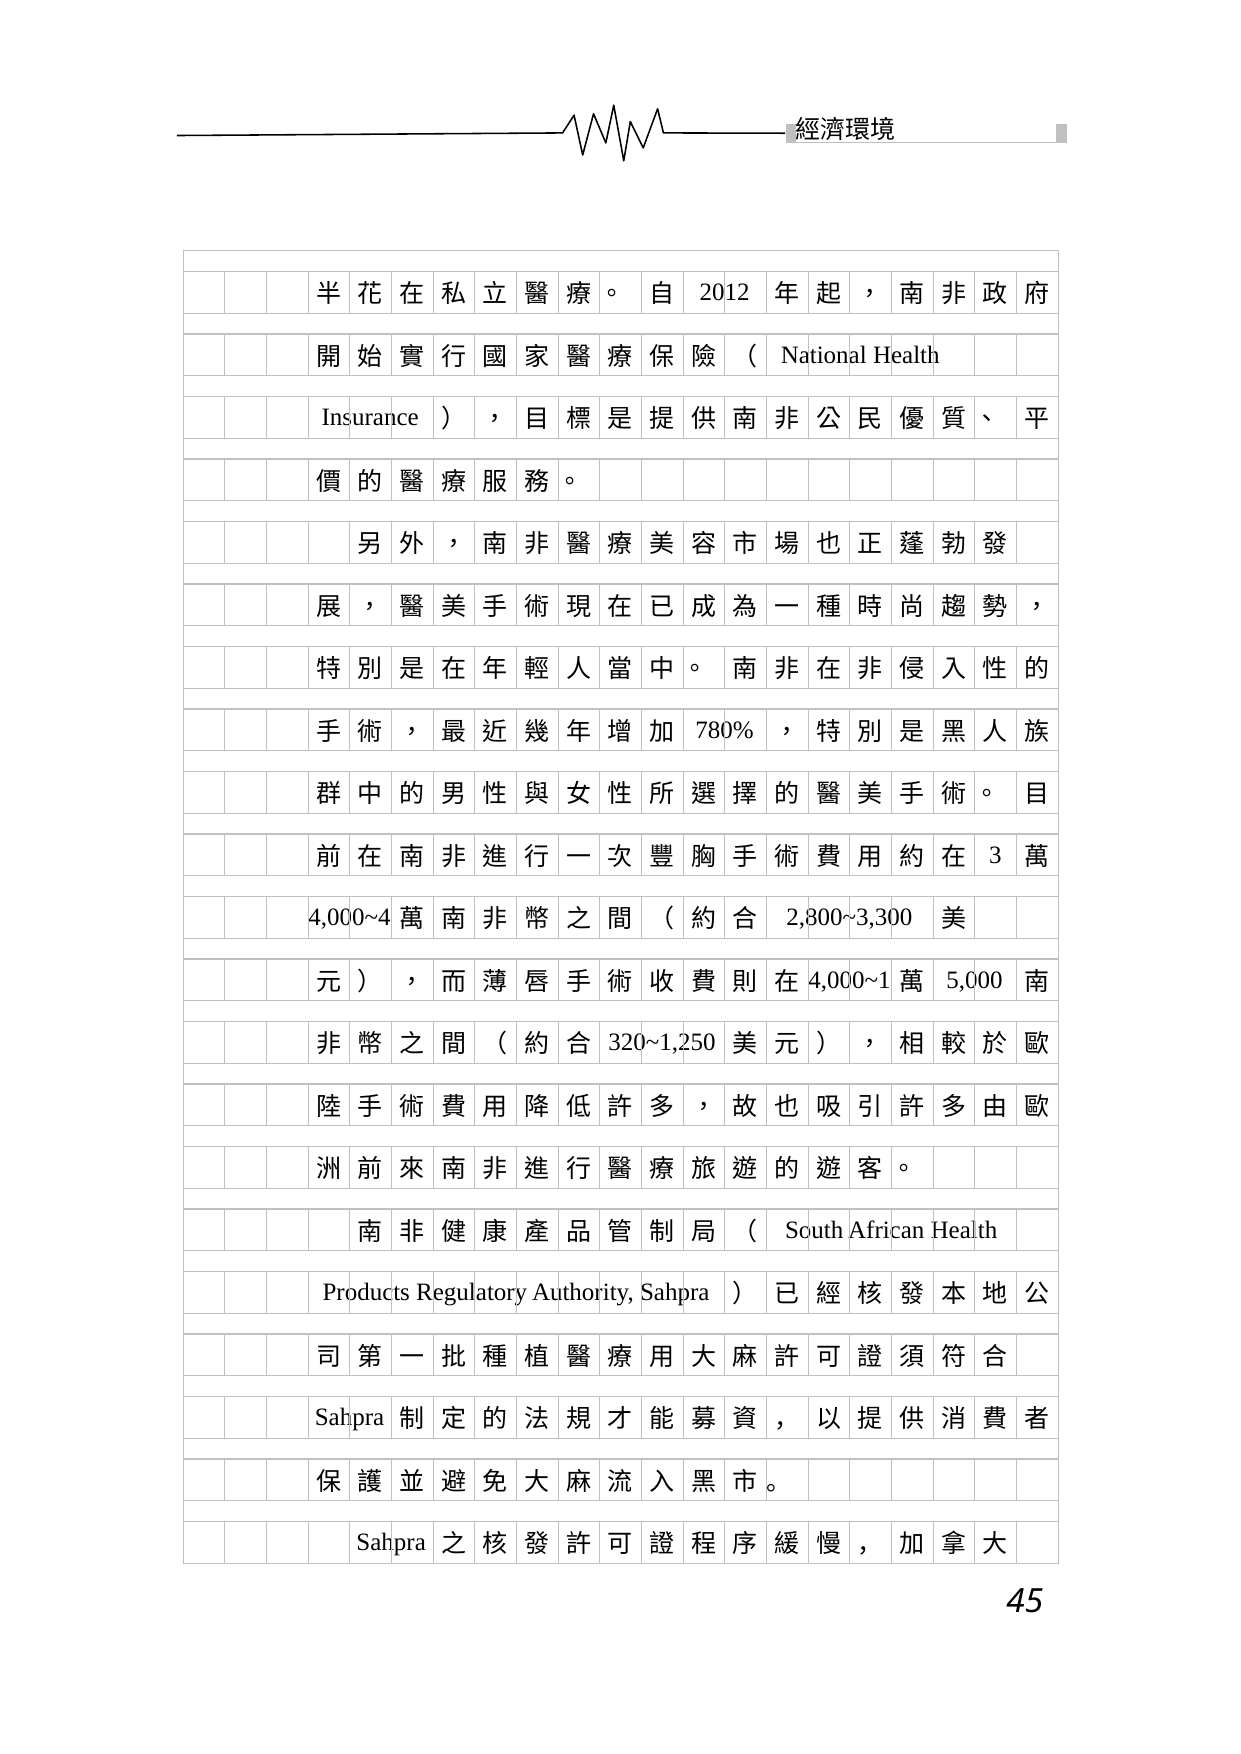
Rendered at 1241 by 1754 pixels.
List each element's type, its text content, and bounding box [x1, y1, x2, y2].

text 南非健康產品管制局（South African Health Products Regulatory Authority, Sahpra）已經核發本地公司第一批種植醫療用大麻許可證須符合Sahpra制定的法規才能募資，以提供消費者保護並避免大麻流入黑市。 [281, 1314, 1058, 1333]
text 另外，南非醫療美容市場也正蓬勃發展，醫美手術現在已成為一種時尚趨勢，特別是在年輕人當中。南非在非侵入性的手術，最近幾年增加780%，特別是黑人族群中的男性與女性所選擇的醫美手術。目前在南非進行一次豐胸手術費用約在3萬4,000~4萬南非幣之間（約合2,800~3,300美元），而薄唇手術收費則在4,000~1萬5,000南非幣之間（約合320~1,250美元），相較於歐陸手術費用降低許多，故也吸引許多由歐洲前來南非進行醫療旅遊的遊客。 [281, 564, 1058, 583]
text 另外，南非醫療美容市場也正蓬勃發展，醫美手術現在已成為一種時尚趨勢，特別是在年輕人當中。南非在非侵入性的手術，最近幾年增加780%，特別是黑人族群中的男性與女性所選擇的醫美手術。目前在南非進行一次豐胸手術費用約在3萬4,000~4萬南非幣之間（約合2,800~3,300美元），而薄唇手術收費則在4,000~1萬5,000南非幣之間（約合320~1,250美元），相較於歐陸手術費用降低許多，故也吸引許多由歐洲前來南非進行醫療旅遊的遊客。 [281, 689, 1058, 708]
text 另外，南非醫療美容市場也正蓬勃發展，醫美手術現在已成為一種時尚趨勢，特別是在年輕人當中。南非在非侵入性的手術，最近幾年增加780%，特別是黑人族群中的男性與女性所選擇的醫美手術。目前在南非進行一次豐胸手術費用約在3萬4,000~4萬南非幣之間（約合2,800~3,300美元），而薄唇手術收費則在4,000~1萬5,000南非幣之間（約合320~1,250美元），相較於歐陸手術費用降低許多，故也吸引許多由歐洲前來南非進行醫療旅遊的遊客。 [281, 814, 1058, 833]
text 南非健康產品管制局（South African Health Products Regulatory Authority, Sahpra）已經核發本地公司第一批種植醫療用大麻許可證須符合Sahpra制定的法規才能募資，以提供消費者保護並避免大麻流入黑市。 [281, 1439, 1058, 1458]
text 南非健康產品管制局（South African Health Products Regulatory Authority, Sahpra）已經核發本地公司第一批種植醫療用大麻許可證須符合Sahpra制定的法規才能募資，以提供消費者保護並避免大麻流入黑市。 [281, 1251, 1058, 1271]
text 2017年南非8.5% GDP花費在醫療照護，一半花在私立醫療。自2012年起，南非政府開始實行國家醫療保險（National Health Insurance），目標是提供南非公民優質、平價的醫療服務。 [281, 439, 1058, 458]
text 南非健康產品管制局（South African Health Products Regulatory Authority, Sahpra）已經核發本地公司第一批種植醫療用大麻許可證須符合Sahpra制定的法規才能募資，以提供消費者保護並避免大麻流入黑市。 [281, 1376, 1058, 1396]
text 另外，南非醫療美容市場也正蓬勃發展，醫美手術現在已成為一種時尚趨勢，特別是在年輕人當中。南非在非侵入性的手術，最近幾年增加780%，特別是黑人族群中的男性與女性所選擇的醫美手術。目前在南非進行一次豐胸手術費用約在3萬4,000~4萬南非幣之間（約合2,800~3,300美元），而薄唇手術收費則在4,000~1萬5,000南非幣之間（約合320~1,250美元），相較於歐陸手術費用降低許多，故也吸引許多由歐洲前來南非進行醫療旅遊的遊客。 [281, 1064, 1058, 1083]
text 另外，南非醫療美容市場也正蓬勃發展，醫美手術現在已成為一種時尚趨勢，特別是在年輕人當中。南非在非侵入性的手術，最近幾年增加780%，特別是黑人族群中的男性與女性所選擇的醫美手術。目前在南非進行一次豐胸手術費用約在3萬4,000~4萬南非幣之間（約合2,800~3,300美元），而薄唇手術收費則在4,000~1萬5,000南非幣之間（約合320~1,250美元），相較於歐陸手術費用降低許多，故也吸引許多由歐洲前來南非進行醫療旅遊的遊客。 [281, 1126, 1058, 1146]
text 另外，南非醫療美容市場也正蓬勃發展，醫美手術現在已成為一種時尚趨勢，特別是在年輕人當中。南非在非侵入性的手術，最近幾年增加780%，特別是黑人族群中的男性與女性所選擇的醫美手術。目前在南非進行一次豐胸手術費用約在3萬4,000~4萬南非幣之間（約合2,800~3,300美元），而薄唇手術收費則在4,000~1萬5,000南非幣之間（約合320~1,250美元），相較於歐陸手術費用降低許多，故也吸引許多由歐洲前來南非進行醫療旅遊的遊客。 [281, 876, 1058, 896]
text Sahpra之核發許可證程序緩慢，加拿大LGC Capital公司於2018年撤回透過合資事業購買南非商House of Hemp之30%股份，因House of Hemp當時尚未獲得商業許可證。南非種植醫療用大麻業者盼吸引外人投資該產業，據估計該產業未來10年全球規模將可達到500億美元。 [281, 1501, 1058, 1521]
text 2017年南非8.5% GDP花費在醫療照護，一半花在私立醫療。自2012年起，南非政府開始實行國家醫療保險（National Health Insurance），目標是提供南非公民優質、平價的醫療服務。 [281, 251, 1058, 271]
text 南非健康產品管制局（South African Health Products Regulatory Authority, Sahpra）已經核發本地公司第一批種植醫療用大麻許可證須符合Sahpra制定的法規才能募資，以提供消費者保護並避免大麻流入黑市。 [281, 1189, 1058, 1208]
text 另外，南非醫療美容市場也正蓬勃發展，醫美手術現在已成為一種時尚趨勢，特別是在年輕人當中。南非在非侵入性的手術，最近幾年增加780%，特別是黑人族群中的男性與女性所選擇的醫美手術。目前在南非進行一次豐胸手術費用約在3萬4,000~4萬南非幣之間（約合2,800~3,300美元），而薄唇手術收費則在4,000~1萬5,000南非幣之間（約合320~1,250美元），相較於歐陸手術費用降低許多，故也吸引許多由歐洲前來南非進行醫療旅遊的遊客。 [281, 939, 1058, 958]
text 另外，南非醫療美容市場也正蓬勃發展，醫美手術現在已成為一種時尚趨勢，特別是在年輕人當中。南非在非侵入性的手術，最近幾年增加780%，特別是黑人族群中的男性與女性所選擇的醫美手術。目前在南非進行一次豐胸手術費用約在3萬4,000~4萬南非幣之間（約合2,800~3,300美元），而薄唇手術收費則在4,000~1萬5,000南非幣之間（約合320~1,250美元），相較於歐陸手術費用降低許多，故也吸引許多由歐洲前來南非進行醫療旅遊的遊客。 [281, 626, 1058, 646]
text 2017年南非8.5% GDP花費在醫療照護，一半花在私立醫療。自2012年起，南非政府開始實行國家醫療保險（National Health Insurance），目標是提供南非公民優質、平價的醫療服務。 [281, 314, 1058, 333]
text 2017年南非8.5% GDP花費在醫療照護，一半花在私立醫療。自2012年起，南非政府開始實行國家醫療保險（National Health Insurance），目標是提供南非公民優質、平價的醫療服務。 [281, 376, 1058, 396]
text 另外，南非醫療美容市場也正蓬勃發展，醫美手術現在已成為一種時尚趨勢，特別是在年輕人當中。南非在非侵入性的手術，最近幾年增加780%，特別是黑人族群中的男性與女性所選擇的醫美手術。目前在南非進行一次豐胸手術費用約在3萬4,000~4萬南非幣之間（約合2,800~3,300美元），而薄唇手術收費則在4,000~1萬5,000南非幣之間（約合320~1,250美元），相較於歐陸手術費用降低許多，故也吸引許多由歐洲前來南非進行醫療旅遊的遊客。 [281, 501, 1058, 521]
text 另外，南非醫療美容市場也正蓬勃發展，醫美手術現在已成為一種時尚趨勢，特別是在年輕人當中。南非在非侵入性的手術，最近幾年增加780%，特別是黑人族群中的男性與女性所選擇的醫美手術。目前在南非進行一次豐胸手術費用約在3萬4,000~4萬南非幣之間（約合2,800~3,300美元），而薄唇手術收費則在4,000~1萬5,000南非幣之間（約合320~1,250美元），相較於歐陸手術費用降低許多，故也吸引許多由歐洲前來南非進行醫療旅遊的遊客。 [281, 751, 1058, 771]
text 另外，南非醫療美容市場也正蓬勃發展，醫美手術現在已成為一種時尚趨勢，特別是在年輕人當中。南非在非侵入性的手術，最近幾年增加780%，特別是黑人族群中的男性與女性所選擇的醫美手術。目前在南非進行一次豐胸手術費用約在3萬4,000~4萬南非幣之間（約合2,800~3,300美元），而薄唇手術收費則在4,000~1萬5,000南非幣之間（約合320~1,250美元），相較於歐陸手術費用降低許多，故也吸引許多由歐洲前來南非進行醫療旅遊的遊客。 [281, 1001, 1058, 1021]
